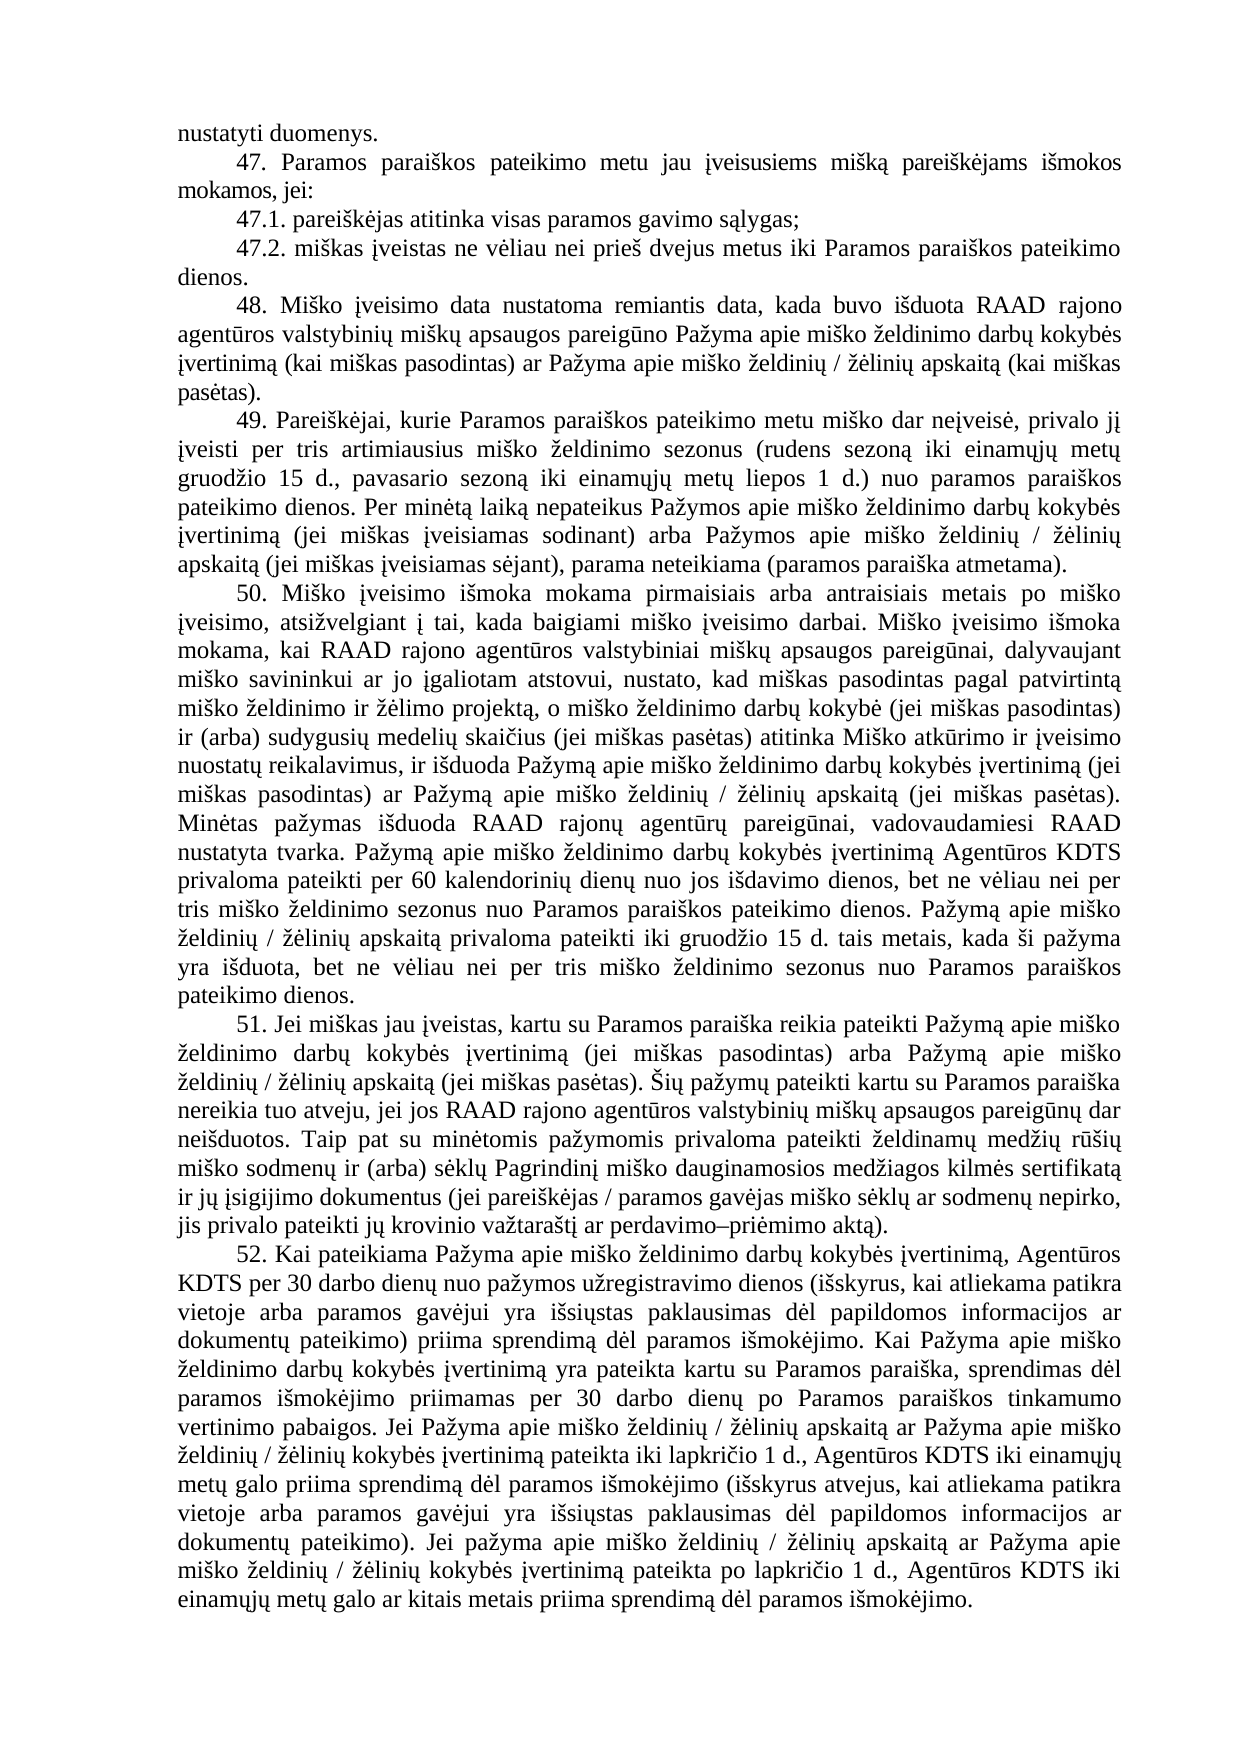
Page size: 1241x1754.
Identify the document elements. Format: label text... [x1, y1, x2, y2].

text nustatyti duomenys. [177, 118, 1122, 147]
text 51. Jei miškas jau įveistas, kartu su Paramos paraiška reikia pateikti Pažymą apie miško želdinimo darbų kokybės įvertinimą (jei miškas pasodintas) arba Pažymą apie miško želdinių / žėlinių apskaitą (jei miškas pasėtas). Šių pažymų pateikti kartu su Paramos paraiška nereikia tuo atveju, jei jos RAAD rajono agentūros valstybinių miškų apsaugos pareigūnų dar neišduotos. Taip pat su minėtomis pažymomis privaloma pateikti želdinamų medžių rūšių miško sodmenų ir (arba) sėklų Pagrindinį miško dauginamosios medžiagos kilmės sertifikatą ir jų įsigijimo dokumentus (jei pareiškėjas / paramos gavėjas miško sėklų ar sodmenų nepirko, jis privalo pateikti jų krovinio važtaraštį ar perdavimo–priėmimo aktą). [177, 1009, 1122, 1239]
text 47. Paramos paraiškos pateikimo metu jau įveisusiems mišką pareiškėjams išmokos mokamos, jei: [177, 147, 1122, 204]
text 48. Miško įveisimo data nustatoma remiantis data, kada buvo išduota RAAD rajono agentūros valstybinių miškų apsaugos pareigūno Pažyma apie miško želdinimo darbų kokybės įvertinimą (kai miškas pasodintas) ar Pažyma apie miško želdinių / žėlinių apskaitą (kai miškas pasėtas). [177, 291, 1122, 406]
text 47.1. pareiškėjas atitinka visas paramos gavimo sąlygas; [177, 204, 1122, 233]
text 52. Kai pateikiama Pažyma apie miško želdinimo darbų kokybės įvertinimą, Agentūros KDTS per 30 darbo dienų nuo pažymos užregistravimo dienos (išskyrus, kai atliekama patikra vietoje arba paramos gavėjui yra išsiųstas paklausimas dėl papildomos informacijos ar dokumentų pateikimo) priima sprendimą dėl paramos išmokėjimo. Kai Pažyma apie miško želdinimo darbų kokybės įvertinimą yra pateikta kartu su Paramos paraiška, sprendimas dėl paramos išmokėjimo priimamas per 30 darbo dienų po Paramos paraiškos tinkamumo vertinimo pabaigos. Jei Pažyma apie miško želdinių / žėlinių apskaitą ar Pažyma apie miško želdinių / žėlinių kokybės įvertinimą pateikta iki lapkričio 1 d., Agentūros KDTS iki einamųjų metų galo priima sprendimą dėl paramos išmokėjimo (išskyrus atvejus, kai atliekama patikra vietoje arba paramos gavėjui yra išsiųstas paklausimas dėl papildomos informacijos ar dokumentų pateikimo). Jei pažyma apie miško želdinių / žėlinių apskaitą ar Pažyma apie miško želdinių / žėlinių kokybės įvertinimą pateikta po lapkričio 1 d., Agentūros KDTS iki einamųjų metų galo ar kitais metais priima sprendimą dėl paramos išmokėjimo. [177, 1239, 1122, 1613]
text 50. Miško įveisimo išmoka mokama pirmaisiais arba antraisiais metais po miško įveisimo, atsižvelgiant į tai, kada baigiami miško įveisimo darbai. Miško įveisimo išmoka mokama, kai RAAD rajono agentūros valstybiniai miškų apsaugos pareigūnai, dalyvaujant miško savininkui ar jo įgaliotam atstovui, nustato, kad miškas pasodintas pagal patvirtintą miško želdinimo ir žėlimo projektą, o miško želdinimo darbų kokybė (jei miškas pasodintas) ir (arba) sudygusių medelių skaičius (jei miškas pasėtas) atitinka Miško atkūrimo ir įveisimo nuostatų reikalavimus, ir išduoda Pažymą apie miško želdinimo darbų kokybės įvertinimą (jei miškas pasodintas) ar Pažymą apie miško želdinių / žėlinių apskaitą (jei miškas pasėtas). Minėtas pažymas išduoda RAAD rajonų agentūrų pareigūnai, vadovaudamiesi RAAD nustatyta tvarka. Pažymą apie miško želdinimo darbų kokybės įvertinimą Agentūros KDTS privaloma pateikti per 60 kalendorinių dienų nuo jos išdavimo dienos, bet ne vėliau nei per tris miško želdinimo sezonus nuo Paramos paraiškos pateikimo dienos. Pažymą apie miško želdinių / žėlinių apskaitą privaloma pateikti iki gruodžio 15 d. tais metais, kada ši pažyma yra išduota, bet ne vėliau nei per tris miško želdinimo sezonus nuo Paramos paraiškos pateikimo dienos. [177, 578, 1122, 1009]
text 49. Pareiškėjai, kurie Paramos paraiškos pateikimo metu miško dar neįveisė, privalo jį įveisti per tris artimiausius miško želdinimo sezonus (rudens sezoną iki einamųjų metų gruodžio 15 d., pavasario sezoną iki einamųjų metų liepos 1 d.) nuo paramos paraiškos pateikimo dienos. Per minėtą laiką nepateikus Pažymos apie miško želdinimo darbų kokybės įvertinimą (jei miškas įveisiamas sodinant) arba Pažymos apie miško želdinių / žėlinių apskaitą (jei miškas įveisiamas sėjant), parama neteikiama (paramos paraiška atmetama). [177, 406, 1122, 578]
text 47.2. miškas įveistas ne vėliau nei prieš dvejus metus iki Paramos paraiškos pateikimo dienos. [177, 233, 1122, 291]
